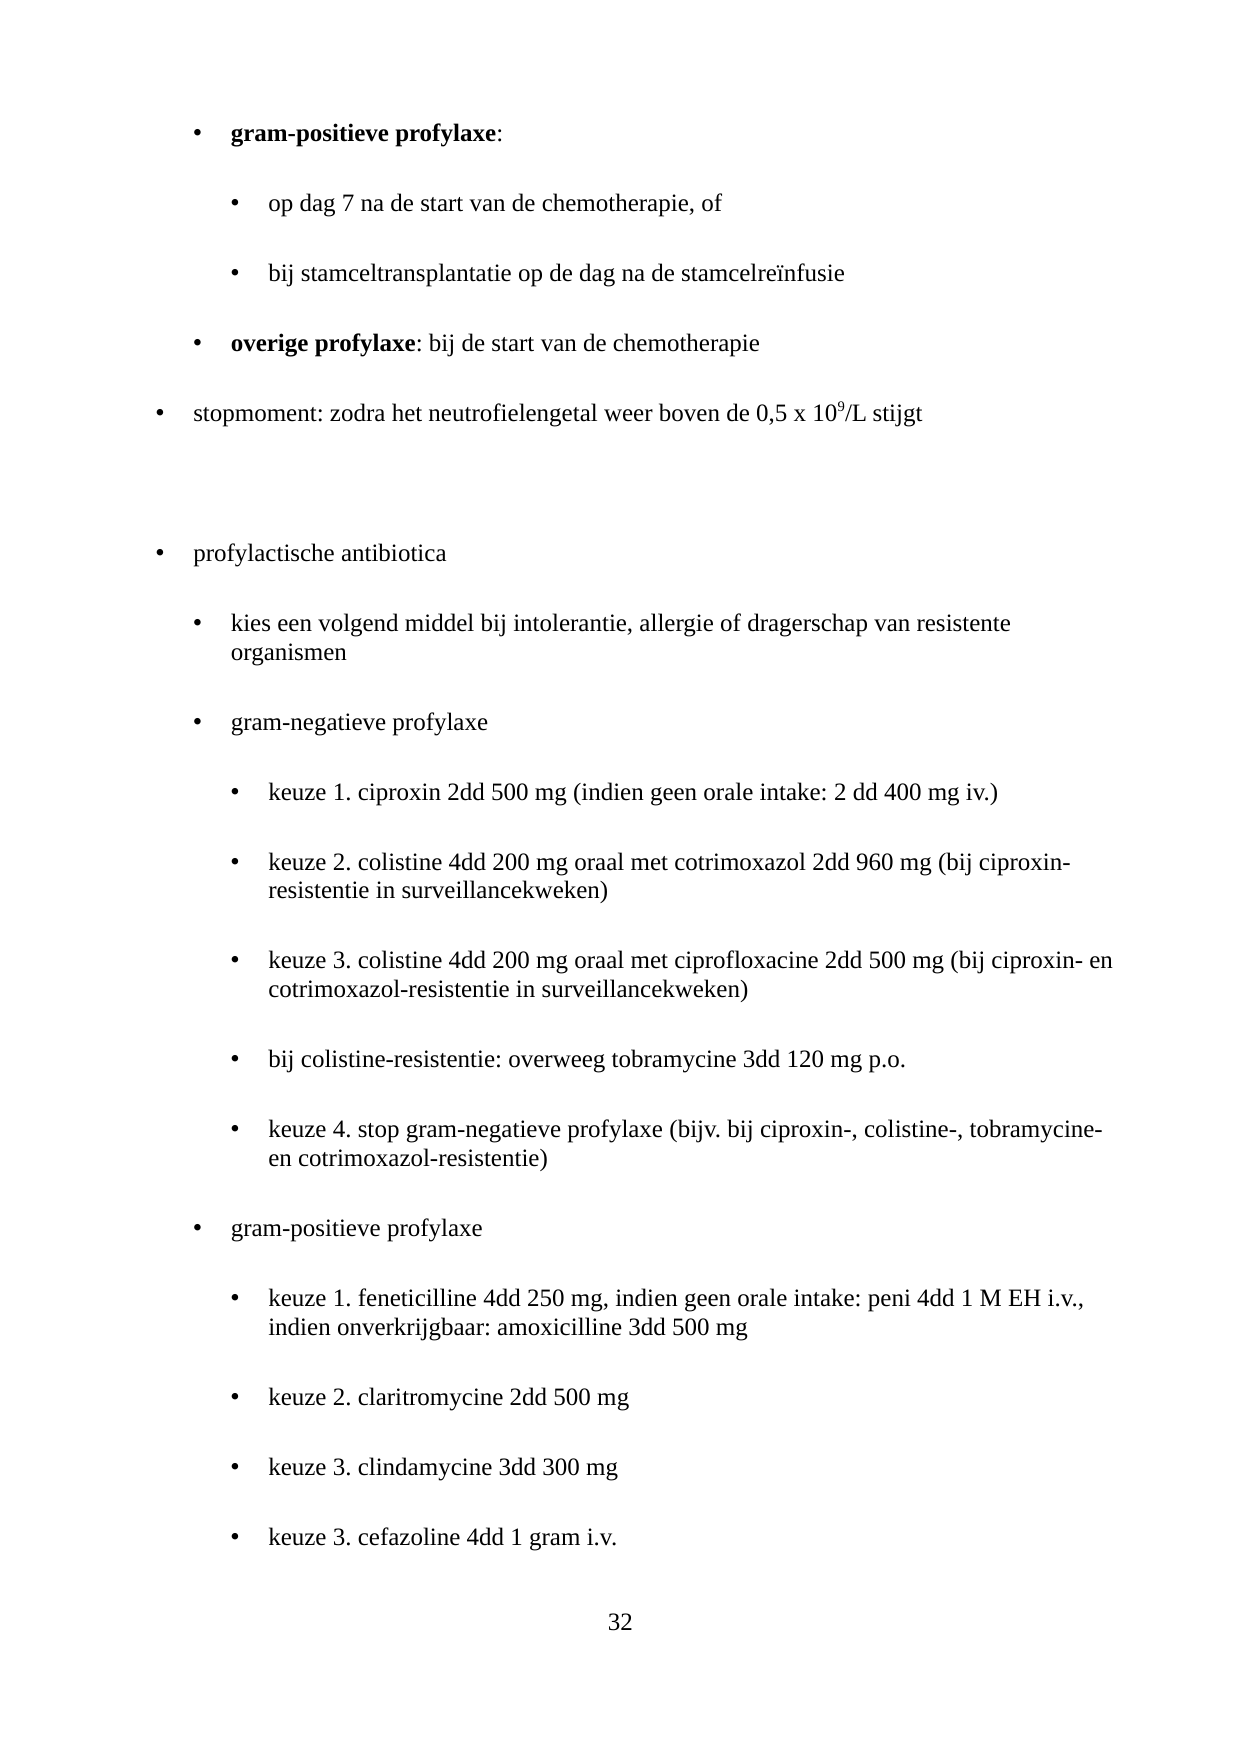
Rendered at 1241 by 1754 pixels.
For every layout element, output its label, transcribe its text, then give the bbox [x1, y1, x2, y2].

list keuze 1. ciproxin 2dd 500 mg (indien geen orale intake: 2 dd 400 mg iv.) [231, 777, 1122, 834]
list keuze 1. feneticilline 4dd 250 mg, indien geen orale intake: peni 4dd 1 M EH i.v., indien onverkrijgbaar: amoxicilline 3dd 500 mg [231, 1283, 1122, 1369]
list profylactische antibiotica [156, 538, 1122, 596]
list bij stamceltransplantatie op de dag na de stamcelreïnfusie [231, 258, 1122, 316]
list op dag 7 na de start van de chemotherapie, of [231, 188, 1122, 246]
list keuze 3. clindamycine 3dd 300 mg [231, 1452, 1122, 1509]
list overige profylaxe: bij de start van de chemotherapie [193, 328, 1122, 386]
list keuze 3. colistine 4dd 200 mg oraal met ciprofloxacine 2dd 500 mg (bij ciproxin- en cotrimoxazol-resistentie in surveillancekweken) [231, 946, 1122, 1032]
list keuze 4. stop gram-negatieve profylaxe (bijv. bij ciproxin-, colistine-, tobramycine- en cotrimoxazol-resistentie) [231, 1114, 1122, 1201]
list gram-positieve profylaxe [193, 1213, 1122, 1271]
list keuze 2. claritromycine 2dd 500 mg [231, 1382, 1122, 1439]
list bij colistine-resistentie: overweeg tobramycine 3dd 120 mg p.o. [231, 1044, 1122, 1102]
list keuze 2. colistine 4dd 200 mg oraal met cotrimoxazol 2dd 960 mg (bij ciproxin-resistentie in surveillancekweken) [231, 847, 1122, 933]
list stopmoment: zodra het neutrofielengetal weer boven de 0,5 x 109/L stijgt [156, 398, 1122, 456]
list keuze 3. cefazoline 4dd 1 gram i.v. [231, 1522, 1122, 1551]
list kies een volgend middel bij intolerantie, allergie of dragerschap van resistente organismen [193, 608, 1122, 694]
list gram-negatieve profylaxe [193, 707, 1122, 764]
list gram-positieve profylaxe: [193, 118, 1122, 176]
